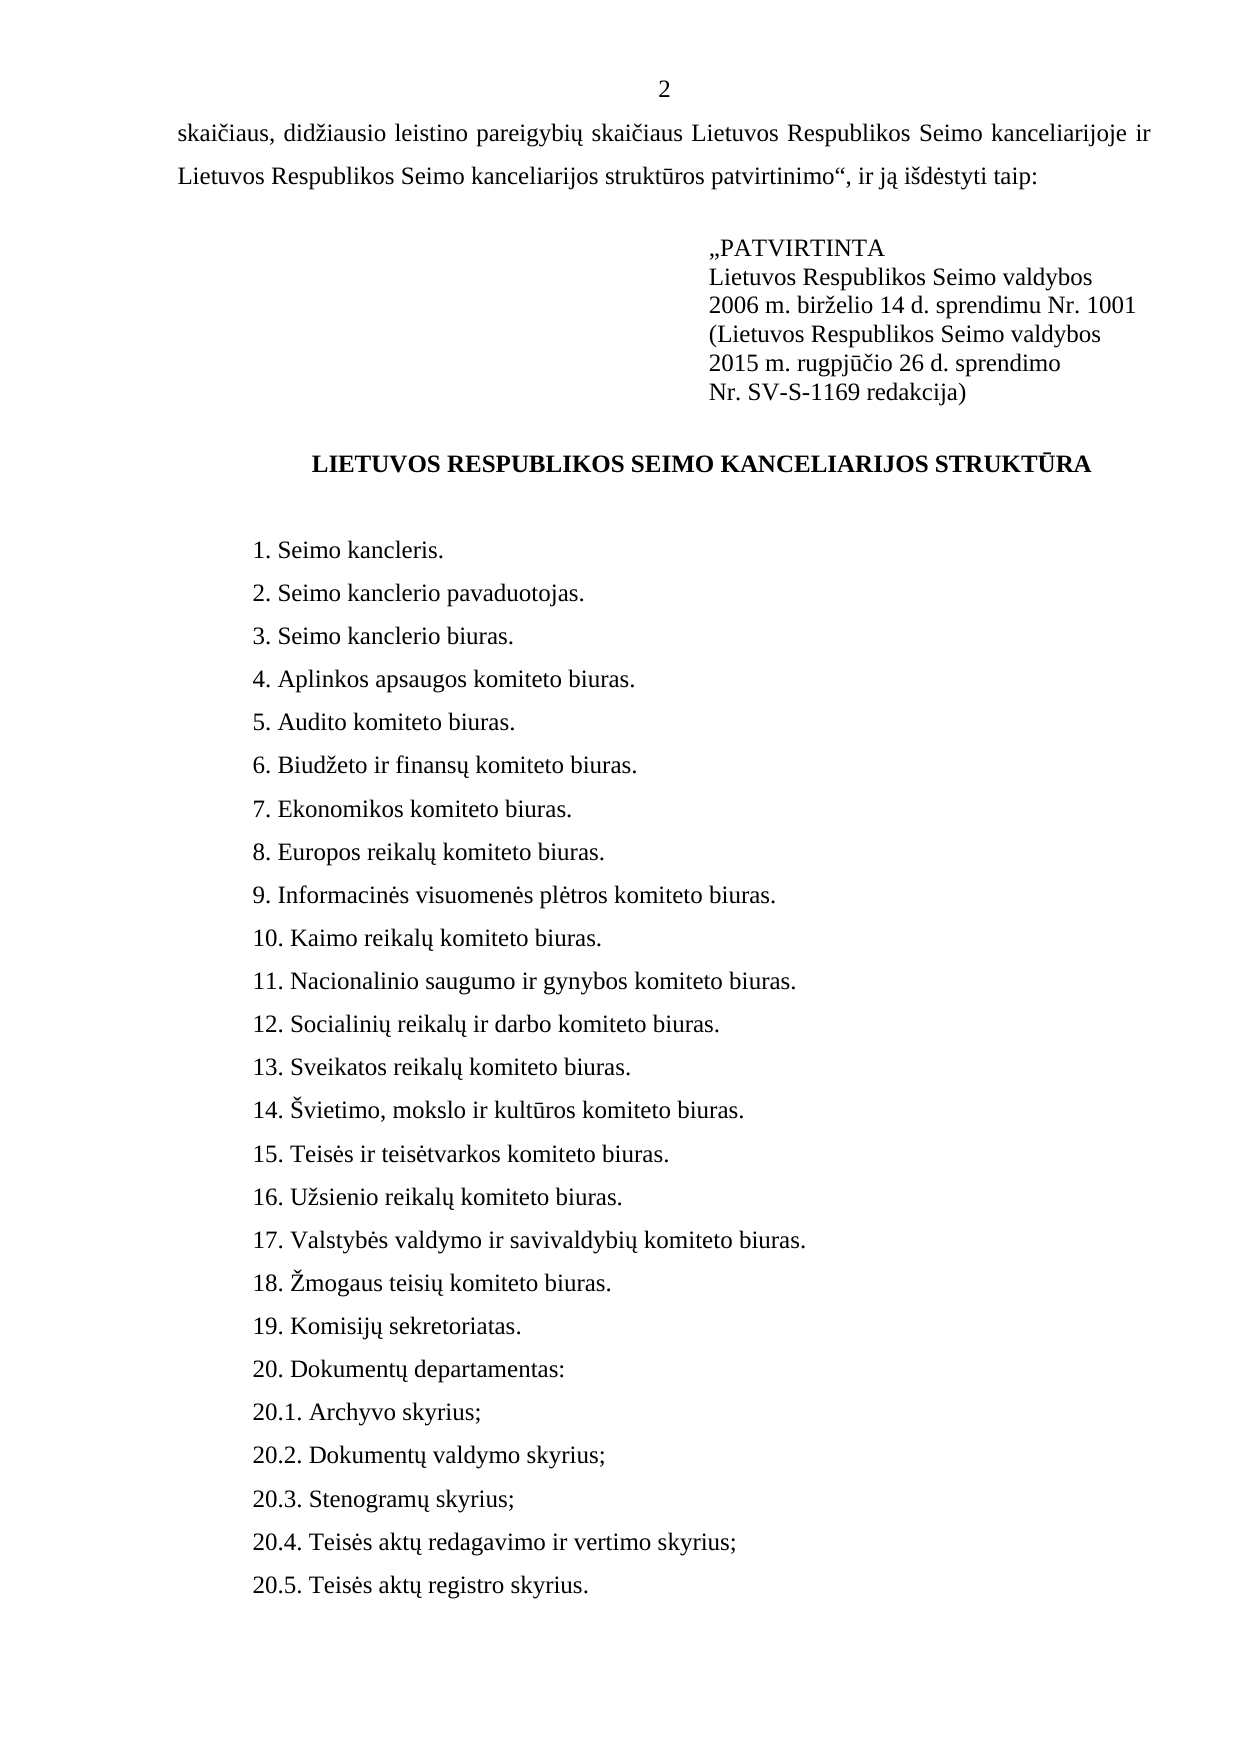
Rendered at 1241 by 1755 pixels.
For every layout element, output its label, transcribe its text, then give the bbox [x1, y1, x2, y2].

text 6. Biudžeto ir finansų komiteto biuras. [177, 751, 1152, 779]
text 3. Seimo kanclerio biuras. [177, 621, 1152, 650]
text 15. Teisės ir teisėtvarkos komiteto biuras. [177, 1139, 1152, 1167]
text 18. Žmogaus teisių komiteto biuras. [177, 1268, 1152, 1297]
text Lietuvos Respublikos Seimo valdybos [709, 262, 1152, 291]
text 11. Nacionalinio saugumo ir gynybos komiteto biuras. [177, 966, 1152, 995]
text 2006 m. birželio 14 d. sprendimu Nr. 1001 [709, 291, 1152, 319]
text (Lietuvos Respublikos Seimo valdybos [709, 319, 1152, 348]
text 20.2. Dokumentų valdymo skyrius; [177, 1441, 1152, 1469]
text 20.4. Teisės aktų redagavimo ir vertimo skyrius; [177, 1527, 1152, 1556]
text 8. Europos reikalų komiteto biuras. [177, 837, 1152, 866]
text 20.1. Archyvo skyrius; [177, 1397, 1152, 1426]
text 9. Informacinės visuomenės plėtros komiteto biuras. [177, 880, 1152, 909]
text „PATVIRTINTA [709, 233, 1152, 262]
text 20. Dokumentų departamentas: [177, 1354, 1152, 1383]
text Nr. SV-S-1169 redakcija) [709, 377, 1152, 406]
text 10. Kaimo reikalų komiteto biuras. [177, 923, 1152, 952]
text 2015 m. rugpjūčio 26 d. sprendimo [709, 348, 1152, 377]
text 5. Audito komiteto biuras. [177, 707, 1152, 736]
text 2. Seimo kanclerio pavaduotojas. [177, 578, 1152, 607]
text 1. Seimo kancleris. [177, 535, 1152, 564]
text 7. Ekonomikos komiteto biuras. [177, 794, 1152, 822]
text skaičiaus, didžiausio leistino pareigybių skaičiaus Lietuvos Respublikos Seimo kanceliarijoje ir Lietuvos Respublikos Seimo kanceliarijos struktūros patvirtinimo“, ir ją išdėstyti taip: [177, 118, 1152, 190]
text 17. Valstybės valdymo ir savivaldybių komiteto biuras. [177, 1225, 1152, 1254]
text 13. Sveikatos reikalų komiteto biuras. [177, 1052, 1152, 1081]
text 20.3. Stenogramų skyrius; [177, 1484, 1152, 1512]
text 20.5. Teisės aktų registro skyrius. [177, 1570, 1152, 1599]
text 4. Aplinkos apsaugos komiteto biuras. [177, 664, 1152, 693]
text 16. Užsienio reikalų komiteto biuras. [177, 1182, 1152, 1211]
text 19. Komisijų sekretoriatas. [177, 1311, 1152, 1340]
text 12. Socialinių reikalų ir darbo komiteto biuras. [177, 1009, 1152, 1038]
text 14. Švietimo, mokslo ir kultūros komiteto biuras. [177, 1096, 1152, 1124]
text LIETUVOS RESPUBLIKOS SEIMO KANCELIARIJOS STRUKTŪRA [177, 449, 1152, 477]
